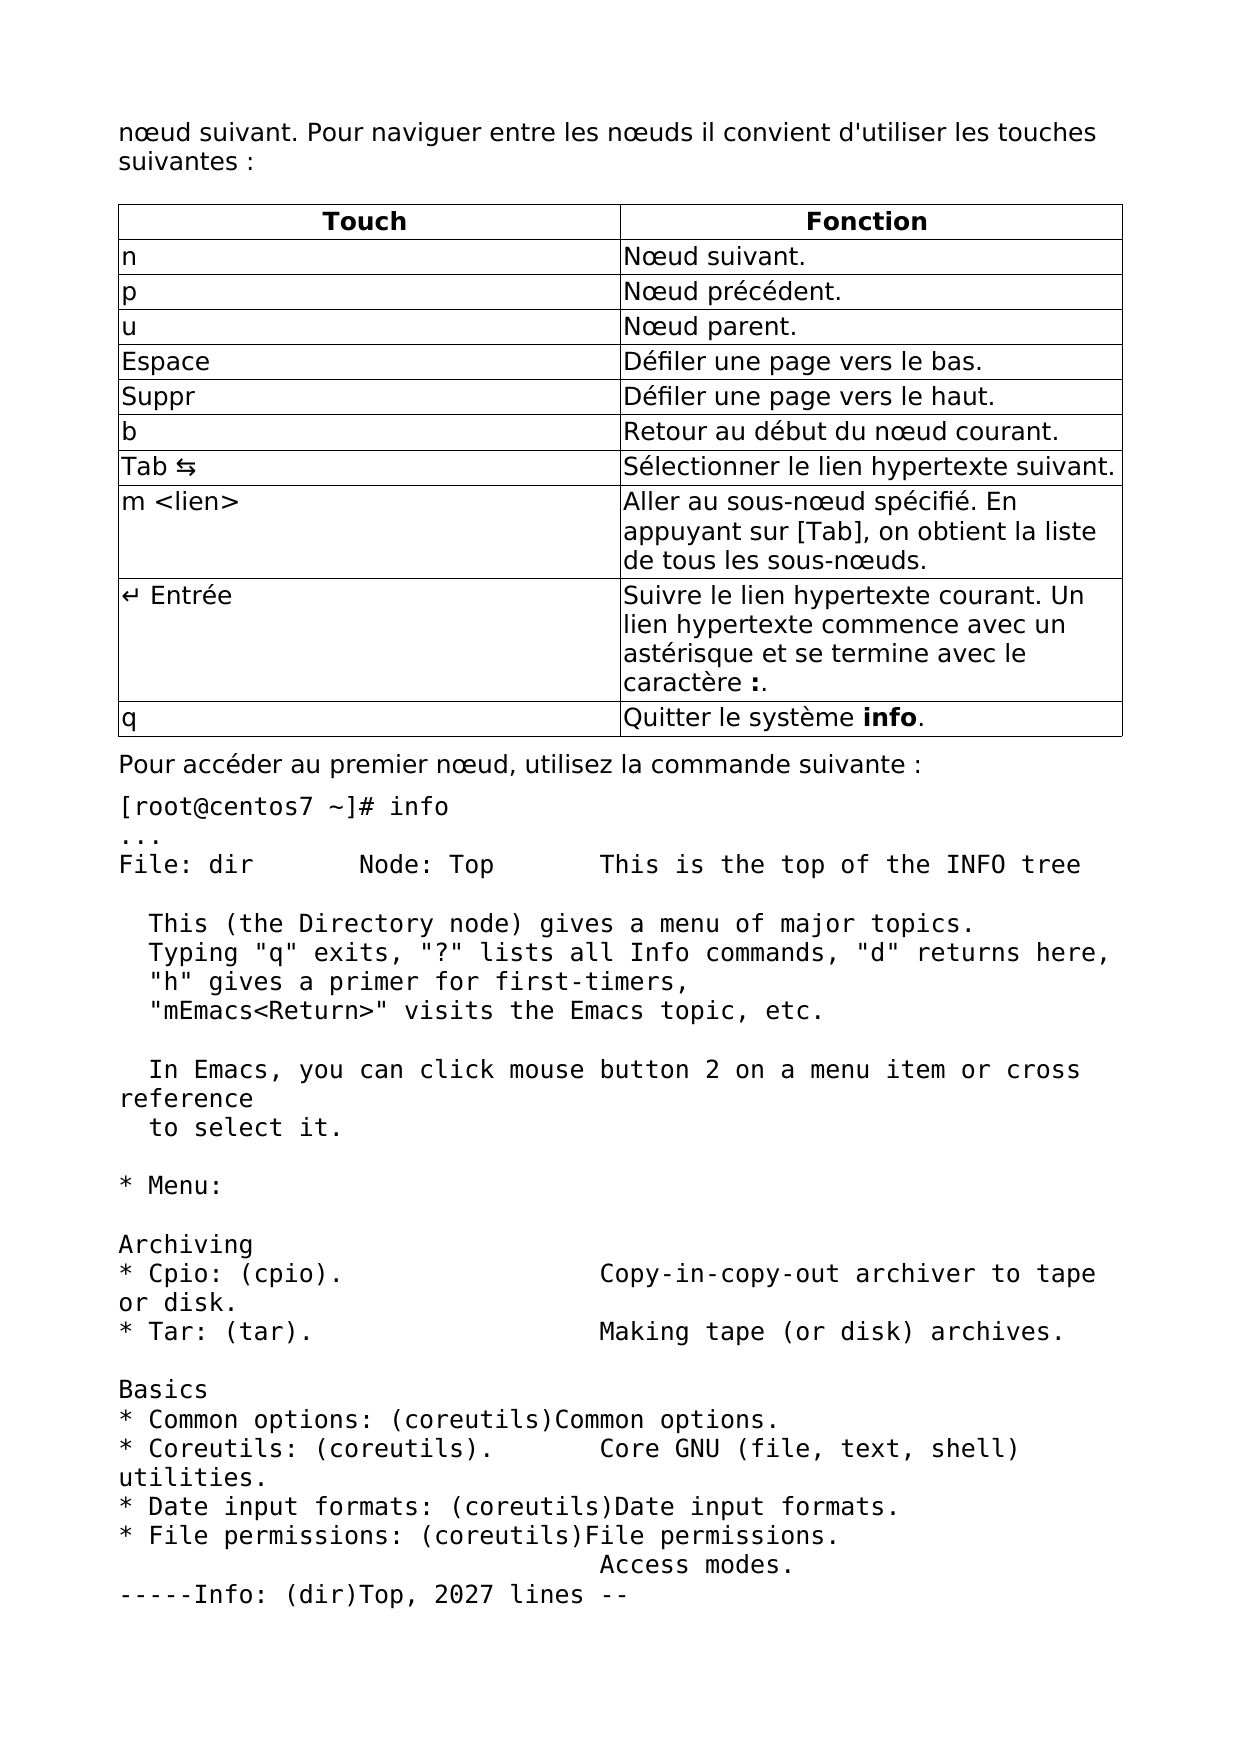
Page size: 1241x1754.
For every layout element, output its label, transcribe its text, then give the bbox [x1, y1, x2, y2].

table_cell Espace [119, 345, 620, 379]
table_header Fonction [621, 205, 1122, 239]
table_cell n [119, 240, 620, 274]
table_cell m <lien> [119, 486, 620, 578]
table_cell Défiler une page vers le haut. [621, 380, 1122, 414]
table_cell p [119, 275, 620, 309]
table_cell Tab ⇆ [119, 451, 620, 484]
table_header Touch [119, 205, 620, 239]
table_cell b [119, 415, 620, 449]
table_cell Retour au début du nœud courant. [621, 415, 1122, 449]
text [root@centos7 ~]# info ... File: dir Node: Top This is the top of the INFO tree This (the Directory node) gives a menu of major topics. Typing "q" exits, "?" lists all Info commands, "d" returns here, "h" gives a primer for first-timers, "mEmacs<Return>" visits the Emacs topic, etc. In Emacs, you can click mouse button 2 on a menu item or cross reference to select it. * Menu: Archiving * Cpio: (cpio). Copy-in-copy-out archiver to tape or disk. * Tar: (tar). Making tape (or disk) archives. Basics * Common options: (coreutils)Common options. * Coreutils: (coreutils). Core GNU (file, text, shell) utilities. * Date input formats: (coreutils)Date input formats. * File permissions: (coreutils)File permissions. Access modes. -----Info: (dir)Top, 2027 lines [118, 792, 1122, 1609]
table_cell Défiler une page vers le bas. [621, 345, 1122, 379]
table_cell Nœud précédent. [621, 275, 1122, 309]
text nœud suivant. Pour naviguer entre les nœuds il convient d'utiliser les touches suivantes : [118, 118, 1122, 176]
table_cell u [119, 310, 620, 344]
table_cell Sélectionner le lien hypertexte suivant. [621, 451, 1122, 484]
table_cell Aller au sous-nœud spécifié. En appuyant sur [Tab], on obtient la liste de tous les sous-nœuds. [621, 486, 1122, 578]
table_cell ↵ Entrée [119, 579, 620, 701]
table_cell Nœud parent. [621, 310, 1122, 344]
table_cell q [119, 702, 620, 736]
table_cell Suivre le lien hypertexte courant. Un lien hypertexte commence avec un astérisque et se termine avec le caractère :. [621, 579, 1122, 701]
table_cell Suppr [119, 380, 620, 414]
table_cell Quitter le système info. [621, 702, 1122, 736]
table_cell Nœud suivant. [621, 240, 1122, 274]
text Pour accéder au premier nœud, utilisez la commande suivante : [118, 751, 1122, 780]
